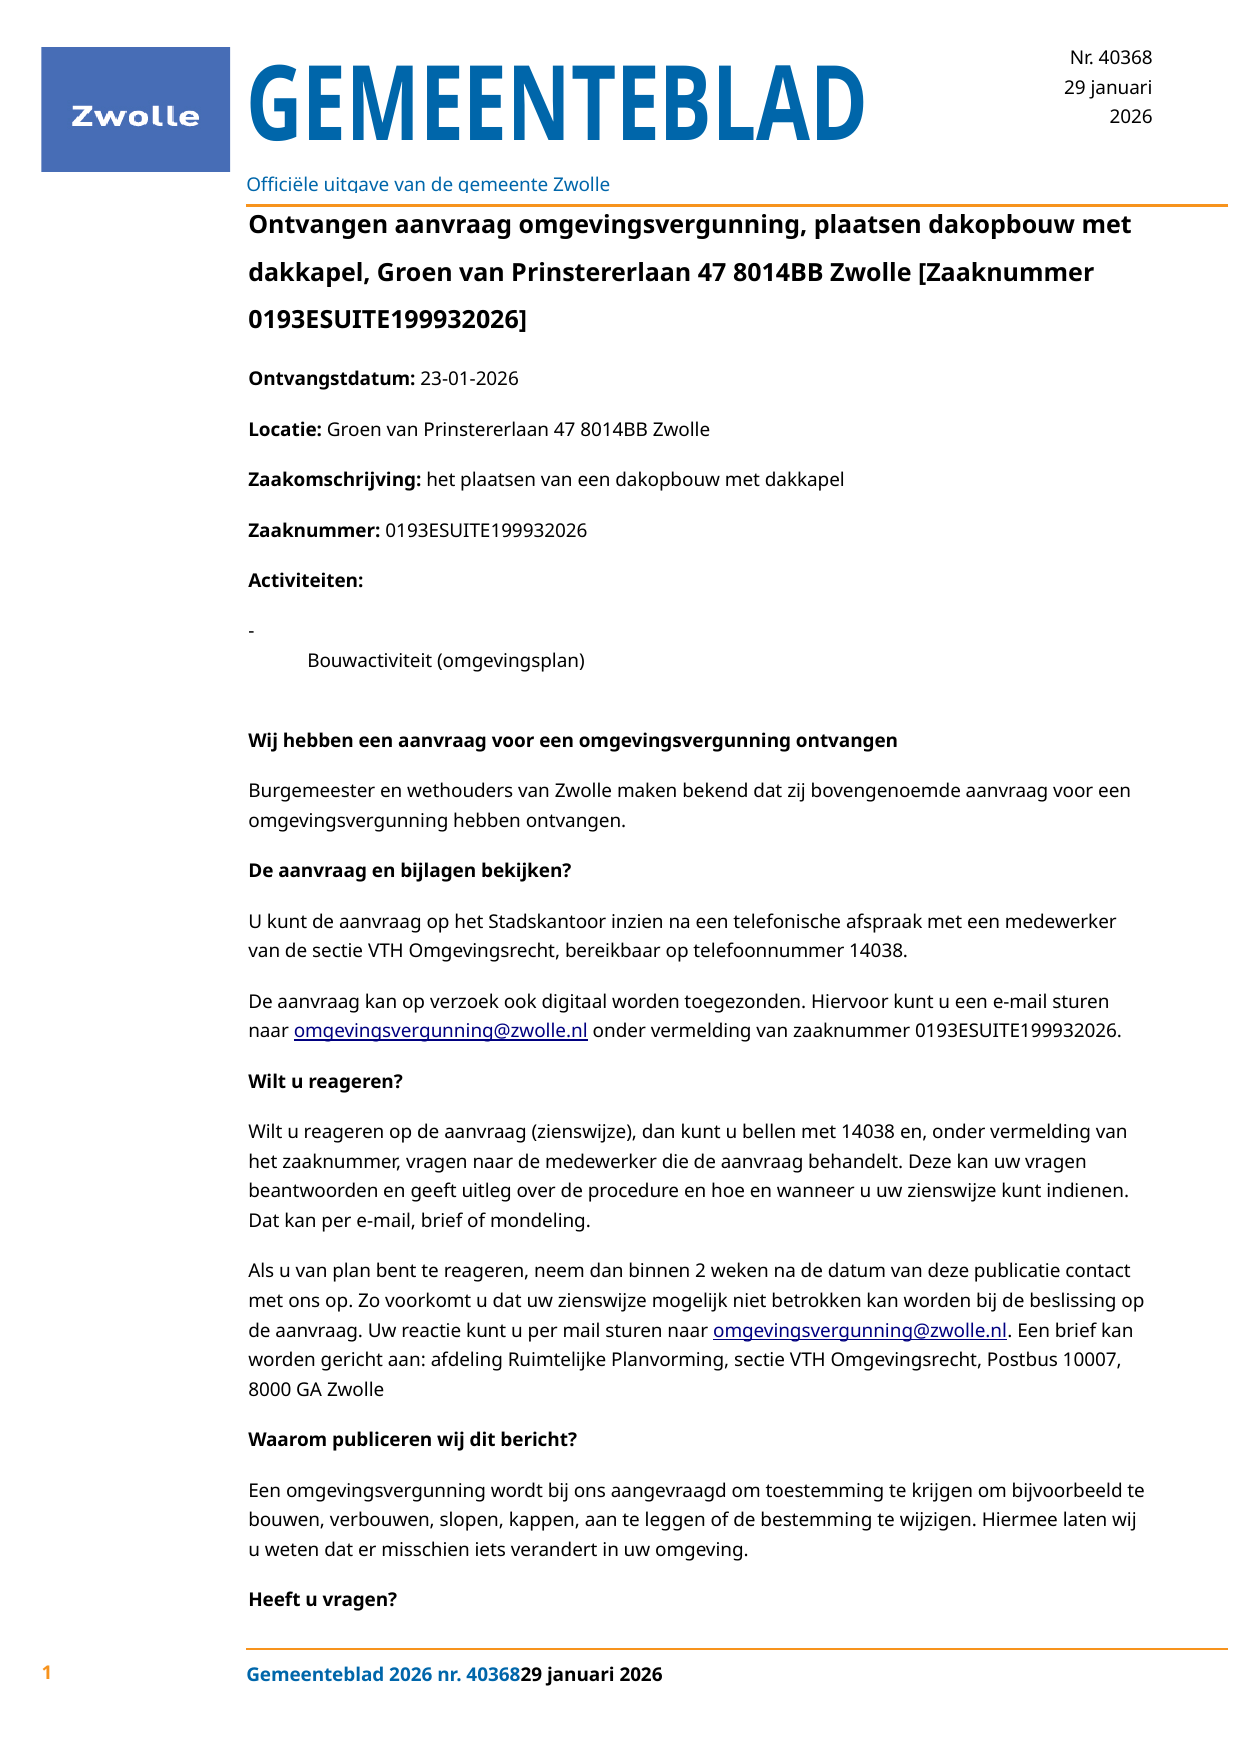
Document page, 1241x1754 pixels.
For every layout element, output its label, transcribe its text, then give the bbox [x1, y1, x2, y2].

text Ontvangen aanvraag omgevingsvergunning, plaatsen dakopbouw met dakkapel, Groen van Prinstererlaan 47 8014BB Zwolle [Zaaknummer 0193ESUITE199932026] [248, 207, 1152, 336]
text Zaaknummer: 0193ESUITE199932026 [248, 517, 1152, 542]
text Waarom publiceren wij dit bericht? [248, 1426, 1152, 1452]
picture [41, 47, 231, 172]
text Een omgevingsvergunning wordt bij ons aangevraagd om toestemming te krijgen om bijvoorbeeld te bouwen, verbouwen, slopen, kappen, aan te leggen of de bestemming te wijzigen. Hiermee laten wij u weten dat er misschien iets verandert in uw omgeving. [248, 1477, 1152, 1562]
text Zaakomschrijving: het plaatsen van een dakopbouw met dakkapel [248, 466, 1152, 492]
text De aanvraag en bijlagen bekijken? [248, 858, 1152, 883]
text Wilt u reageren? [248, 1068, 1152, 1094]
text Burgemeester en wethouders van Zwolle maken bekend dat zij bovengenoemde aanvraag voor een omgevingsvergunning hebben ontvangen. [248, 778, 1152, 833]
text U kunt de aanvraag op het Stadskantoor inzien na een telefonische afspraak met een medewerker van de sectie VTH Omgevingsrecht, bereikbaar op telefoonnummer 14038. [248, 908, 1152, 963]
text Wij hebben een aanvraag voor een omgevingsvergunning ontvangen [248, 727, 1152, 753]
text Wilt u reageren op de aanvraag (zienswijze), dan kunt u bellen met 14038 en, onder vermelding van het zaaknummer, vragen naar de medewerker die de aanvraag behandelt. Deze kan uw vragen beantwoorden en geeft uitleg over de procedure en hoe en wanneer u uw zienswijze kunt indienen. Dat kan per e-mail, brief of mondeling. [248, 1118, 1152, 1233]
text De aanvraag kan op verzoek ook digitaal worden toegezonden. Hiervoor kunt u een e-mail sturen naar omgevingsvergunning@zwolle.nl onder vermelding van zaaknummer 0193ESUITE199932026. [248, 988, 1152, 1043]
text Locatie: Groen van Prinstererlaan 47 8014BB Zwolle [248, 416, 1152, 442]
text Activiteiten: [248, 567, 1152, 593]
text Ontvangstdatum: 23-01-2026 [248, 366, 1152, 391]
text Heeft u vragen? [248, 1586, 1152, 1612]
text Als u van plan bent te reageren, neem dan binnen 2 weken na de datum van deze publicatie contact met ons op. Zo voorkomt u dat uw zienswijze mogelijk niet betrokken kan worden bij de beslissing op de aanvraag. Uw reactie kunt u per mail sturen naar omgevingsvergunning@zwolle.nl. Een brief kan worden gericht aan: afdeling Ruimtelijke Planvorming, sectie VTH Omgevingsrecht, Postbus 10007, 8000 GA Zwolle [248, 1258, 1152, 1402]
list Bouwactiviteit (omgevingsplan) [248, 647, 1152, 673]
